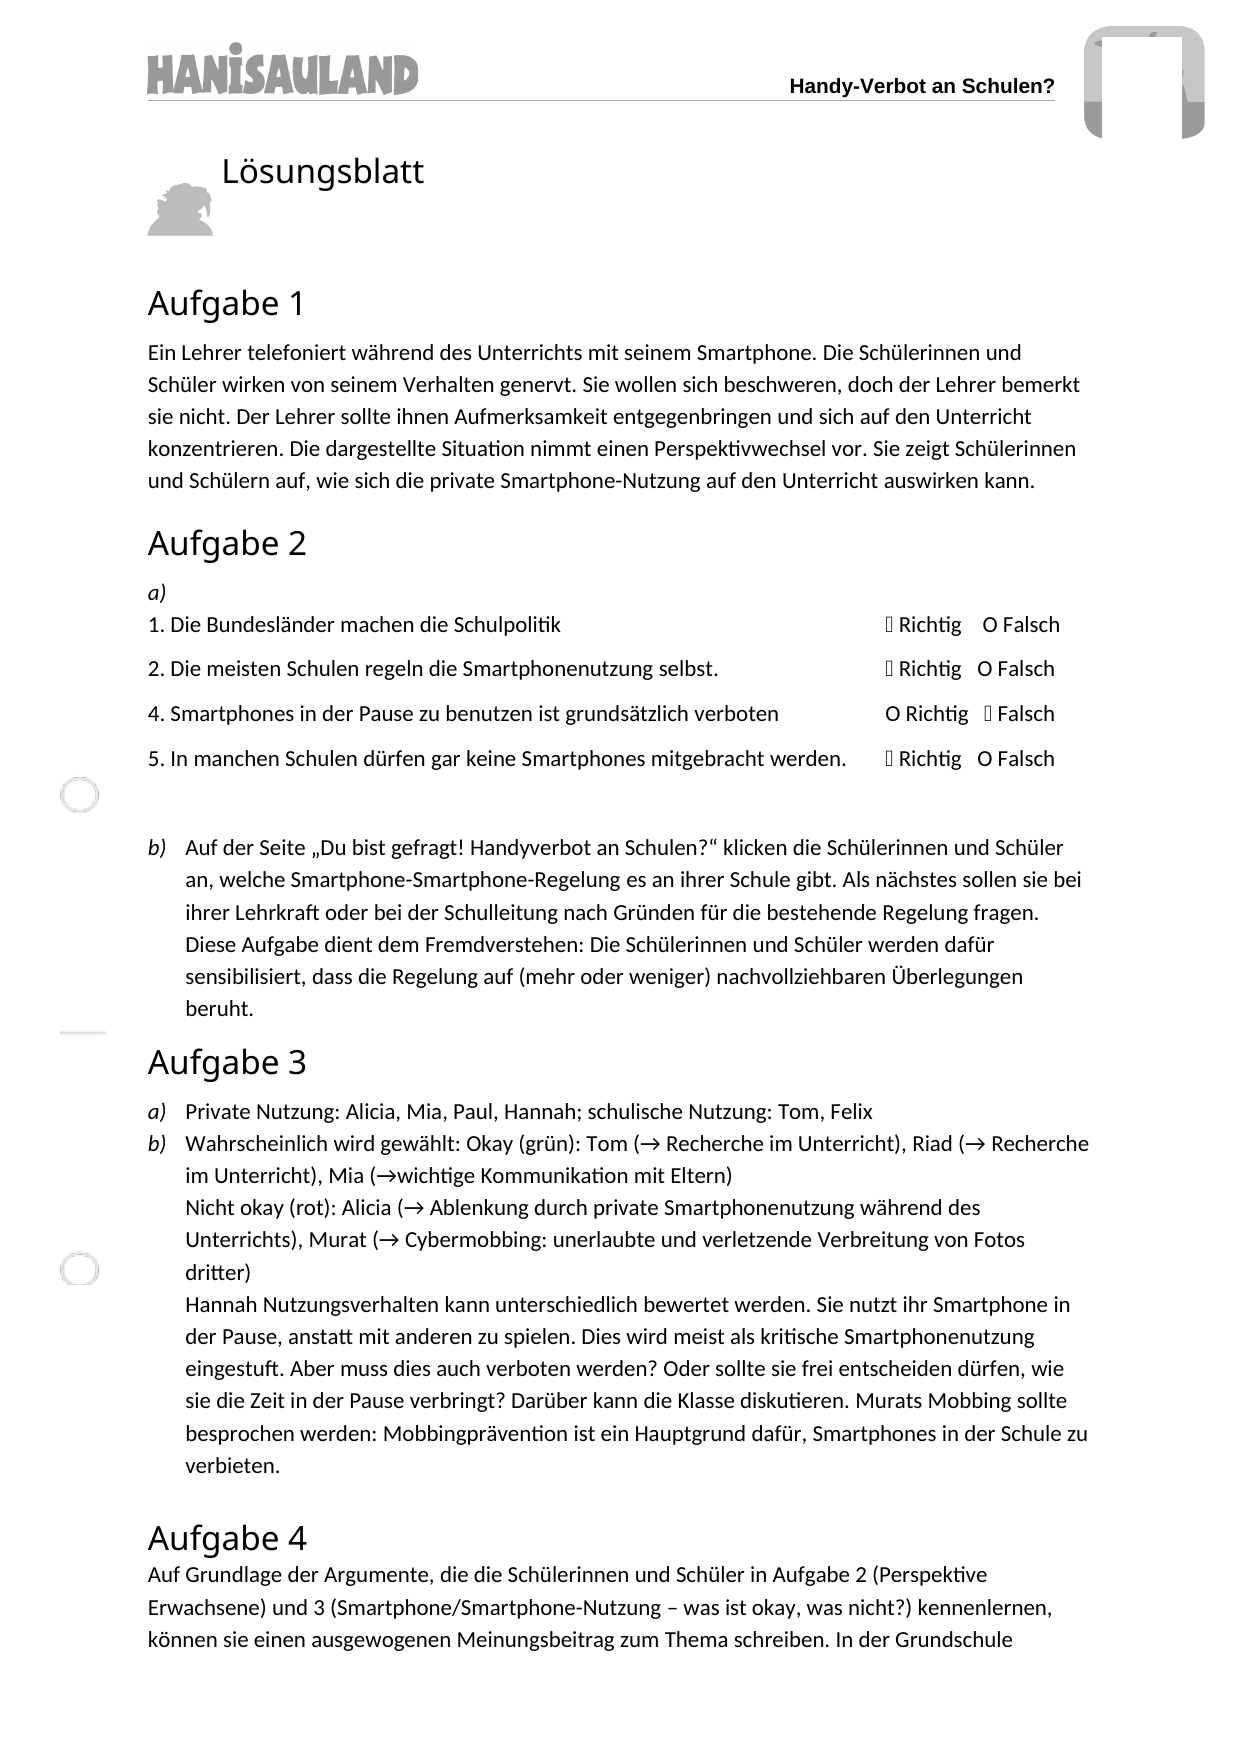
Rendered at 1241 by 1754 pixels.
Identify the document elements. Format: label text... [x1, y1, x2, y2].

list Private Nutzung: Alicia, Mia, Paul, Hannah; schulische Nutzung: Tom, Felix [148, 1097, 1093, 1125]
list Wahrscheinlich wird gewählt: Okay (grün): Tom (→ Recherche im Unterricht), Riad (→ Recherche im Unterricht), Mia (→wichtige Kommunikation mit Eltern) Nicht okay (rot): Alicia (→ Ablenkung durch private Smartphonenutzung während des Unterrichts), Murat (→ Cybermobbing: unerlaubte und verletzende Verbreitung von Fotos dritter) Hannah Nutzungsverhalten kann unterschiedlich bewertet werden. Sie nutzt ihr Smartphone in der Pause, anstatt mit anderen zu spielen. Dies wird meist als kritische Smartphonenutzung eingestuft. Aber muss dies auch verboten werden? Oder sollte sie frei entscheiden dürfen, wie sie die Zeit in der Pause verbringt? Darüber kann die Klasse diskutieren. Murats Mobbing sollte besprochen werden: Mobbingprävention ist ein Hauptgrund dafür, Smartphones in der Schule zu verbieten. [148, 1129, 1093, 1511]
text Auf Grundlage der Argumente, die die Schülerinnen und Schüler in Aufgabe 2 (Perspektive Erwachsene) und 3 (Smartphone/Smartphone-Nutzung – was ist okay, was nicht?) kennenlernen, können sie einen ausgewogenen Meinungsbeitrag zum Thema schreiben. In der Grundschule [148, 1561, 1093, 1653]
text 4. Smartphones in der Pause zu benutzen ist grundsätzlich verboten O Richtig  Falsch [148, 699, 1093, 727]
text 5. In manchen Schulen dürfen gar keine Smartphones mitgebracht werden.  Richtig O Falsch [148, 744, 1093, 772]
list Auf der Seite „Du bist gefragt! Handyverbot an Schulen?“ klicken die Schülerinnen und Schüler an, welche Smartphone-Smartphone-Regelung es an ihrer Schule gibt. Als nächstes sollen sie bei ihrer Lehrkraft oder bei der Schulleitung nach Gründen für die bestehende Regelung fragen. Diese Aufgabe dient dem Fremdverstehen: Die Schülerinnen und Schüler werden dafür sensibilisiert, dass die Regelung auf (mehr oder weniger) nachvollziehbaren Überlegungen beruht. [148, 833, 1093, 1022]
text Aufgabe 4 [148, 1515, 1093, 1561]
text Aufgabe 2 [148, 520, 1093, 565]
text Aufgabe 1 [148, 280, 1093, 325]
text a) 1. Die Bundesländer machen die Schulpolitik  Richtig O Falsch [148, 578, 1093, 638]
text Lösungsblatt [148, 148, 1093, 235]
text Ein Lehrer telefoniert während des Unterrichts mit seinem Smartphone. Die Schülerinnen und Schüler wirken von seinem Verhalten genervt. Sie wollen sich beschweren, doch der Lehrer bemerkt sie nicht. Der Lehrer sollte ihnen Aufmerksamkeit entgegenbringen und sich auf den Unterricht konzentrieren. Die dargestellte Situation nimmt einen Perspektivwechsel vor. Sie zeigt Schülerinnen und Schülern auf, wie sich die private Smartphone-Nutzung auf den Unterricht auswirken kann. [148, 338, 1093, 495]
text Aufgabe 3 [148, 1039, 1093, 1084]
text 2. Die meisten Schulen regeln die Smartphonenutzung selbst.  Richtig O Falsch [148, 654, 1093, 682]
